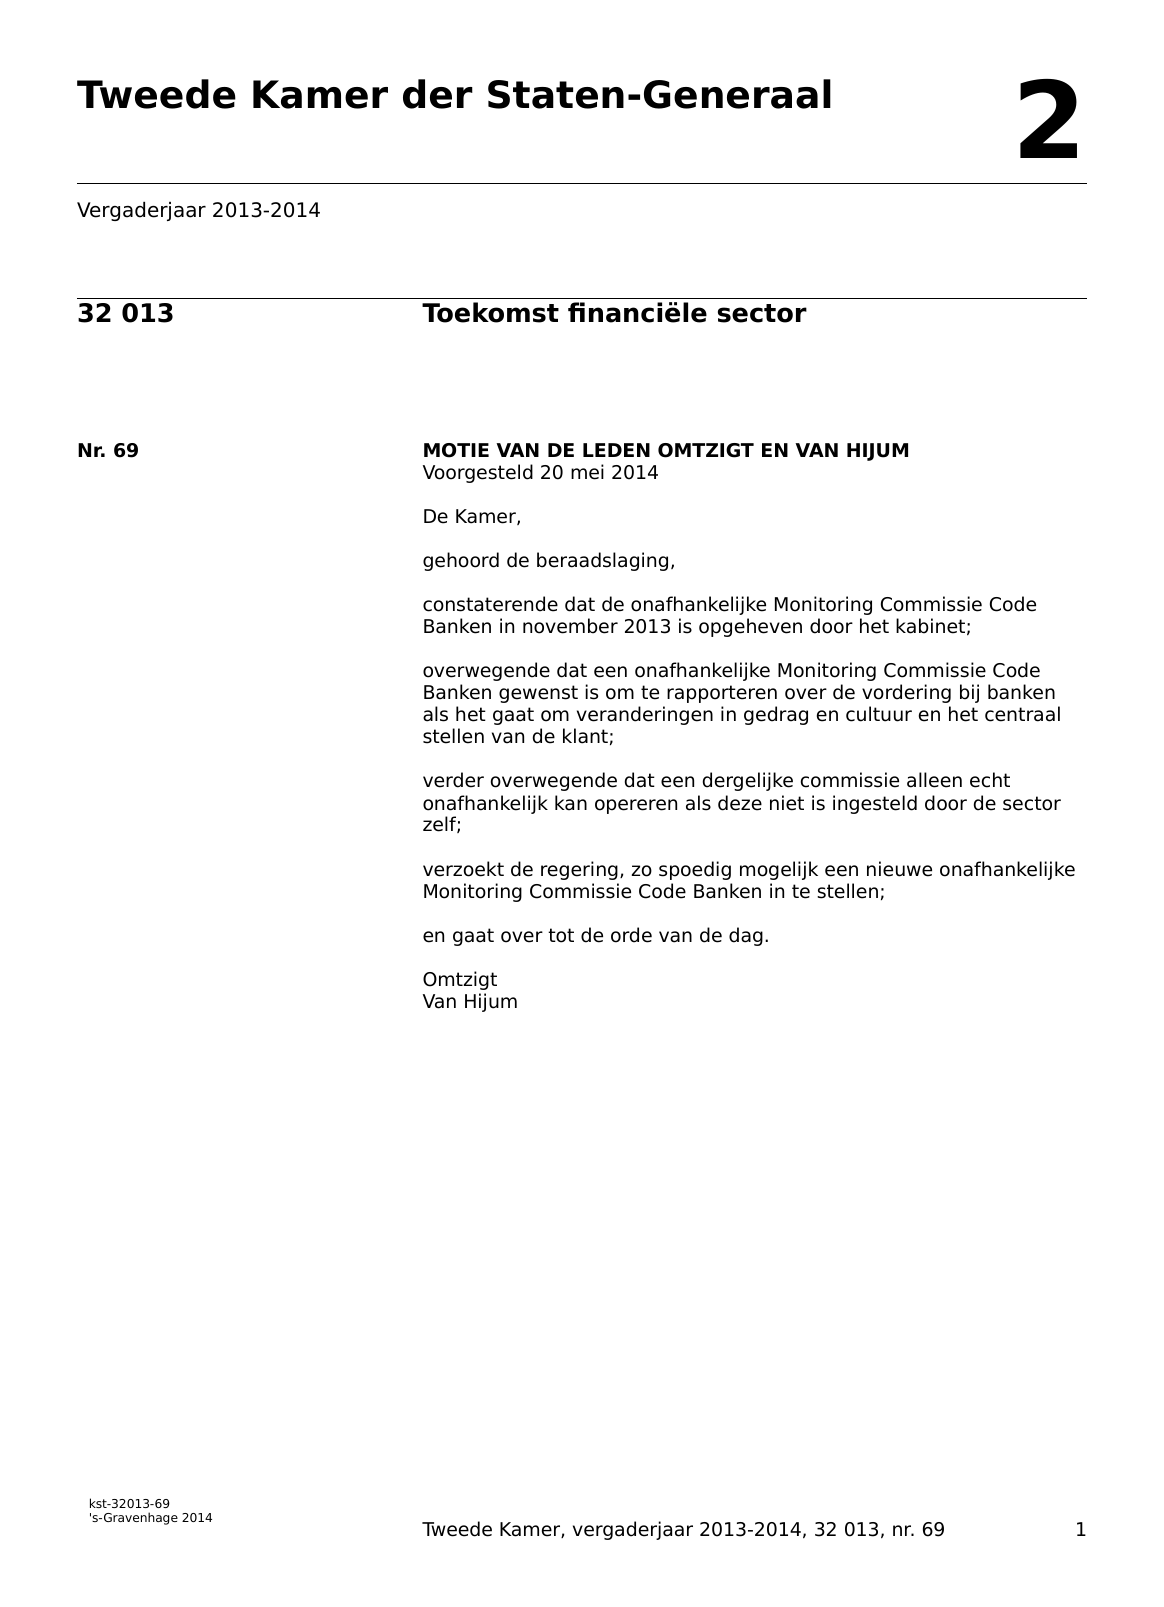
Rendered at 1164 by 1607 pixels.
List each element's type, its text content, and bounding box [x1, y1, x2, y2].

text en gaat over tot de orde van de dag. [422, 925, 1087, 947]
text verder overwegende dat een dergelijke commissie alleen echt onafhankelijk kan opereren als deze niet is ingesteld door de sector zelf; [422, 770, 1087, 836]
table_header 2 [886, 59, 1087, 183]
text kst-32013-69 [88, 1497, 323, 1511]
subtitle Nr. 69 MOTIE VAN DE LEDEN OMTZIGT EN VAN HIJUM [77, 440, 1087, 462]
text Van Hijum [422, 991, 1087, 1013]
text 's-Gravenhage 2014 [88, 1511, 323, 1525]
text constaterende dat de onafhankelijke Monitoring Commissie Code Banken in november 2013 is opgeheven door het kabinet; [422, 594, 1087, 638]
text gehoord de beraadslaging, [422, 550, 1087, 572]
table_cell Vergaderjaar 2013-2014 [77, 184, 1087, 298]
table_header Tweede Kamer der Staten-Generaal [77, 59, 886, 183]
subtitle 32 013 Toekomst financiële sector [77, 299, 1087, 329]
text verzoekt de regering, zo spoedig mogelijk een nieuwe onafhankelijke Monitoring Commissie Code Banken in te stellen; [422, 858, 1087, 902]
text overwegende dat een onafhankelijke Monitoring Commissie Code Banken gewenst is om te rapporteren over de vordering bij banken als het gaat om veranderingen in gedrag en cultuur en het centraal stellen van de klant; [422, 660, 1087, 748]
text De Kamer, [422, 506, 1087, 528]
text Voorgesteld 20 mei 2014 [422, 462, 1087, 484]
text Omtzigt [422, 969, 1087, 991]
